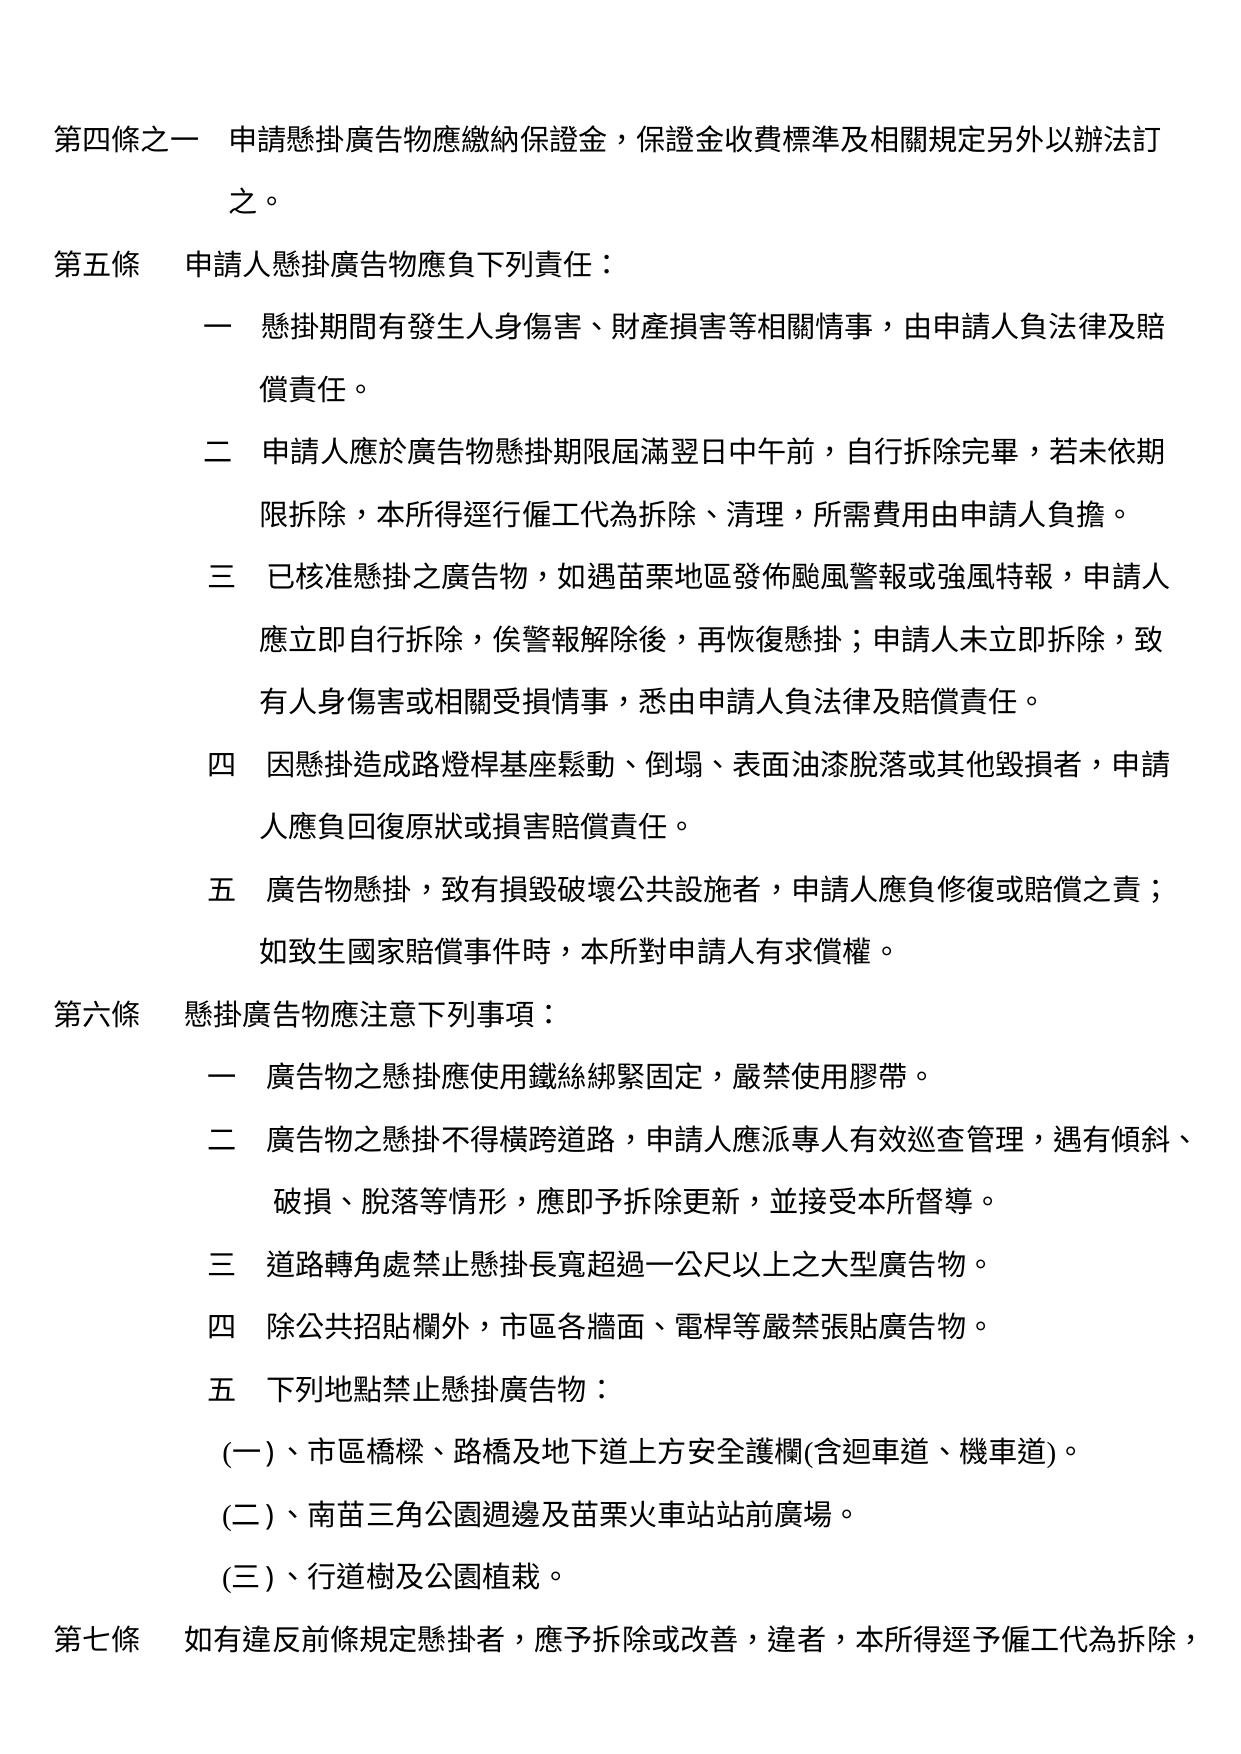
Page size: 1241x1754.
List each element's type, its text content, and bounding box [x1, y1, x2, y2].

text 一 懸掛期間有發生人身傷害、財產損害等相關情事，由申請人負法律及賠償責任。 [203, 283, 1187, 408]
text 第七條 如有違反前條規定懸掛者，應予拆除或改善，違者，本所得逕予僱工代為拆除，所需費用由申請人負擔，且六個月內不得再提出申請。 [53, 1596, 1187, 1658]
text 二 申請人應於廣告物懸掛期限屆滿翌日中午前，自行拆除完畢，若未依期限拆除，本所得逕行僱工代為拆除、清理，所需費用由申請人負擔。 [203, 408, 1187, 533]
text (二)、南苗三角公園週邊及苗栗火車站站前廣場。 [222, 1471, 1187, 1533]
text 第五條 申請人懸掛廣告物應負下列責任： [53, 221, 1187, 283]
text 三 已核准懸掛之廣告物，如遇苗栗地區發佈颱風警報或強風特報，申請人應立即自行拆除，俟警報解除後，再恢復懸掛；申請人未立即拆除，致有人身傷害或相關受損情事，悉由申請人負法律及賠償責任。 [208, 533, 1187, 721]
text (三)、行道樹及公園植栽。 [222, 1533, 1187, 1596]
text 五 下列地點禁止懸掛廣告物： [208, 1346, 1187, 1408]
text 第六條 懸掛廣告物應注意下列事項： [53, 971, 1187, 1033]
text 三 道路轉角處禁止懸掛長寬超過一公尺以上之大型廣告物。 [208, 1221, 1187, 1283]
text 五 廣告物懸掛，致有損毀破壞公共設施者，申請人應負修復或賠償之責；如致生國家賠償事件時，本所對申請人有求償權。 [208, 846, 1187, 971]
text 四 因懸掛造成路燈桿基座鬆動、倒塌、表面油漆脫落或其他毀損者，申請人應負回復原狀或損害賠償責任。 [207, 721, 1187, 846]
text 四 除公共招貼欄外，市區各牆面、電桿等嚴禁張貼廣告物。 [208, 1283, 1187, 1346]
text 第四條之一 申請懸掛廣告物應繳納保證金，保證金收費標準及相關規定另外以辦法訂之。 [53, 96, 1187, 221]
text 二 廣告物之懸掛不得橫跨道路，申請人應派專人有效巡查管理，遇有傾斜、破損、脫落等情形，應即予拆除更新，並接受本所督導。 [207, 1096, 1187, 1221]
text 一 廣告物之懸掛應使用鐵絲綁緊固定，嚴禁使用膠帶。 [208, 1033, 1187, 1096]
text (一)、市區橋樑、路橋及地下道上方安全護欄(含迴車道、機車道)。 [222, 1408, 1187, 1471]
